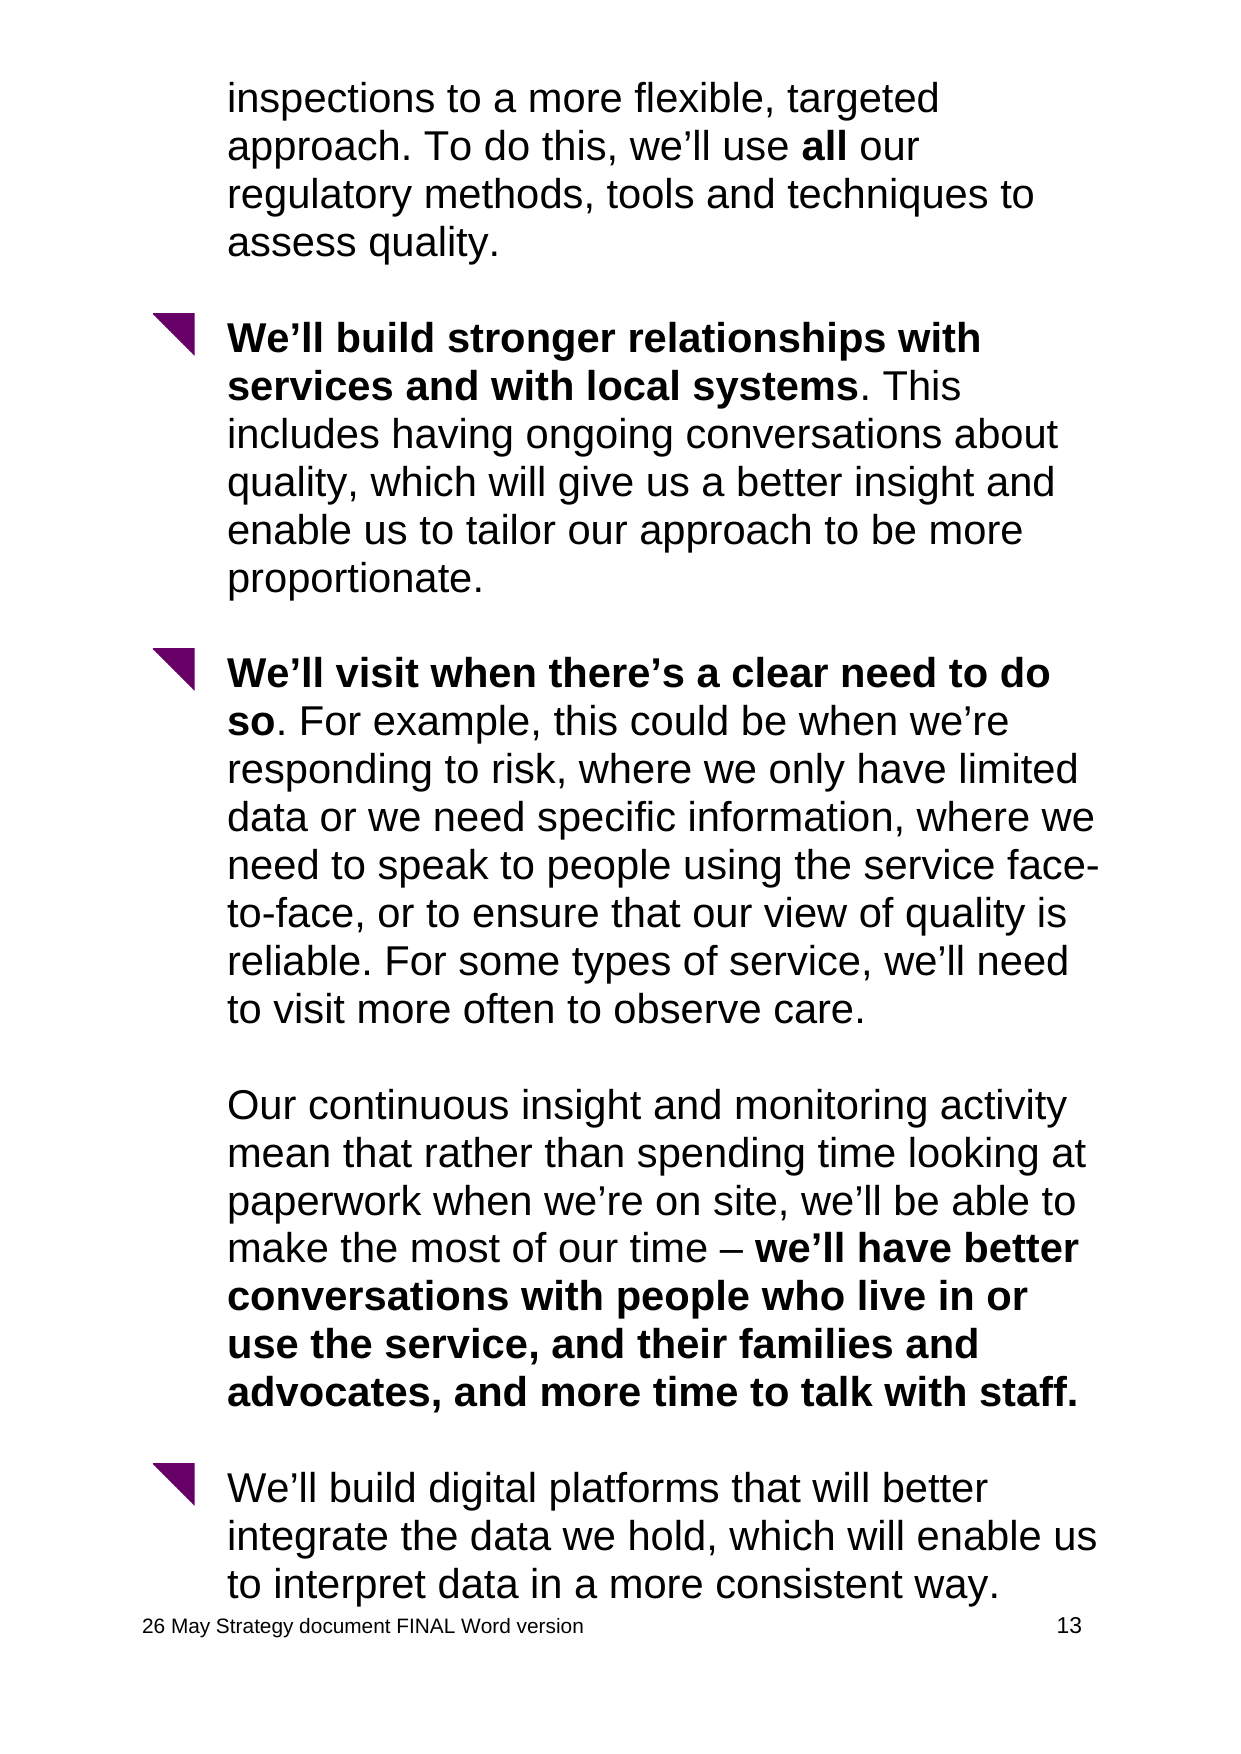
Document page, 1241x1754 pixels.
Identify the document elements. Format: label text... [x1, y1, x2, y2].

table_cell We’ll visit when there’s a clear need to do so. For example, this could be when we’re responding to risk, where we only have limited data or we need specific information, where we need to speak to people using the service face-to-face, or to ensure that our view of quality is reliable. For some types of service, we’ll need to visit more often to observe care. Our continuous insight and monitoring activity mean that rather than spending time looking at paperwork when we’re on site, we’ll be able to make the most of our time – we’ll have better conversations with people who live in or use the service, and their families and advocates, and more time to talk with staff. [216, 649, 1116, 1463]
table_cell [142, 314, 216, 649]
table_cell We’ll build stronger relationships with services and with local systems. This includes having ongoing conversations about quality, which will give us a better insight and enable us to tailor our approach to be more proportionate. [216, 314, 1116, 649]
table_cell [142, 74, 216, 313]
table_cell inspections to a more flexible, targeted approach. To do this, we’ll use all our regulatory methods, tools and techniques to assess quality. [216, 74, 1116, 313]
table_cell [142, 1464, 216, 1607]
table_cell We’ll build digital platforms that will better integrate the data we hold, which will enable us to interpret data in a more consistent way. [216, 1464, 1116, 1607]
table_cell [142, 649, 216, 1463]
